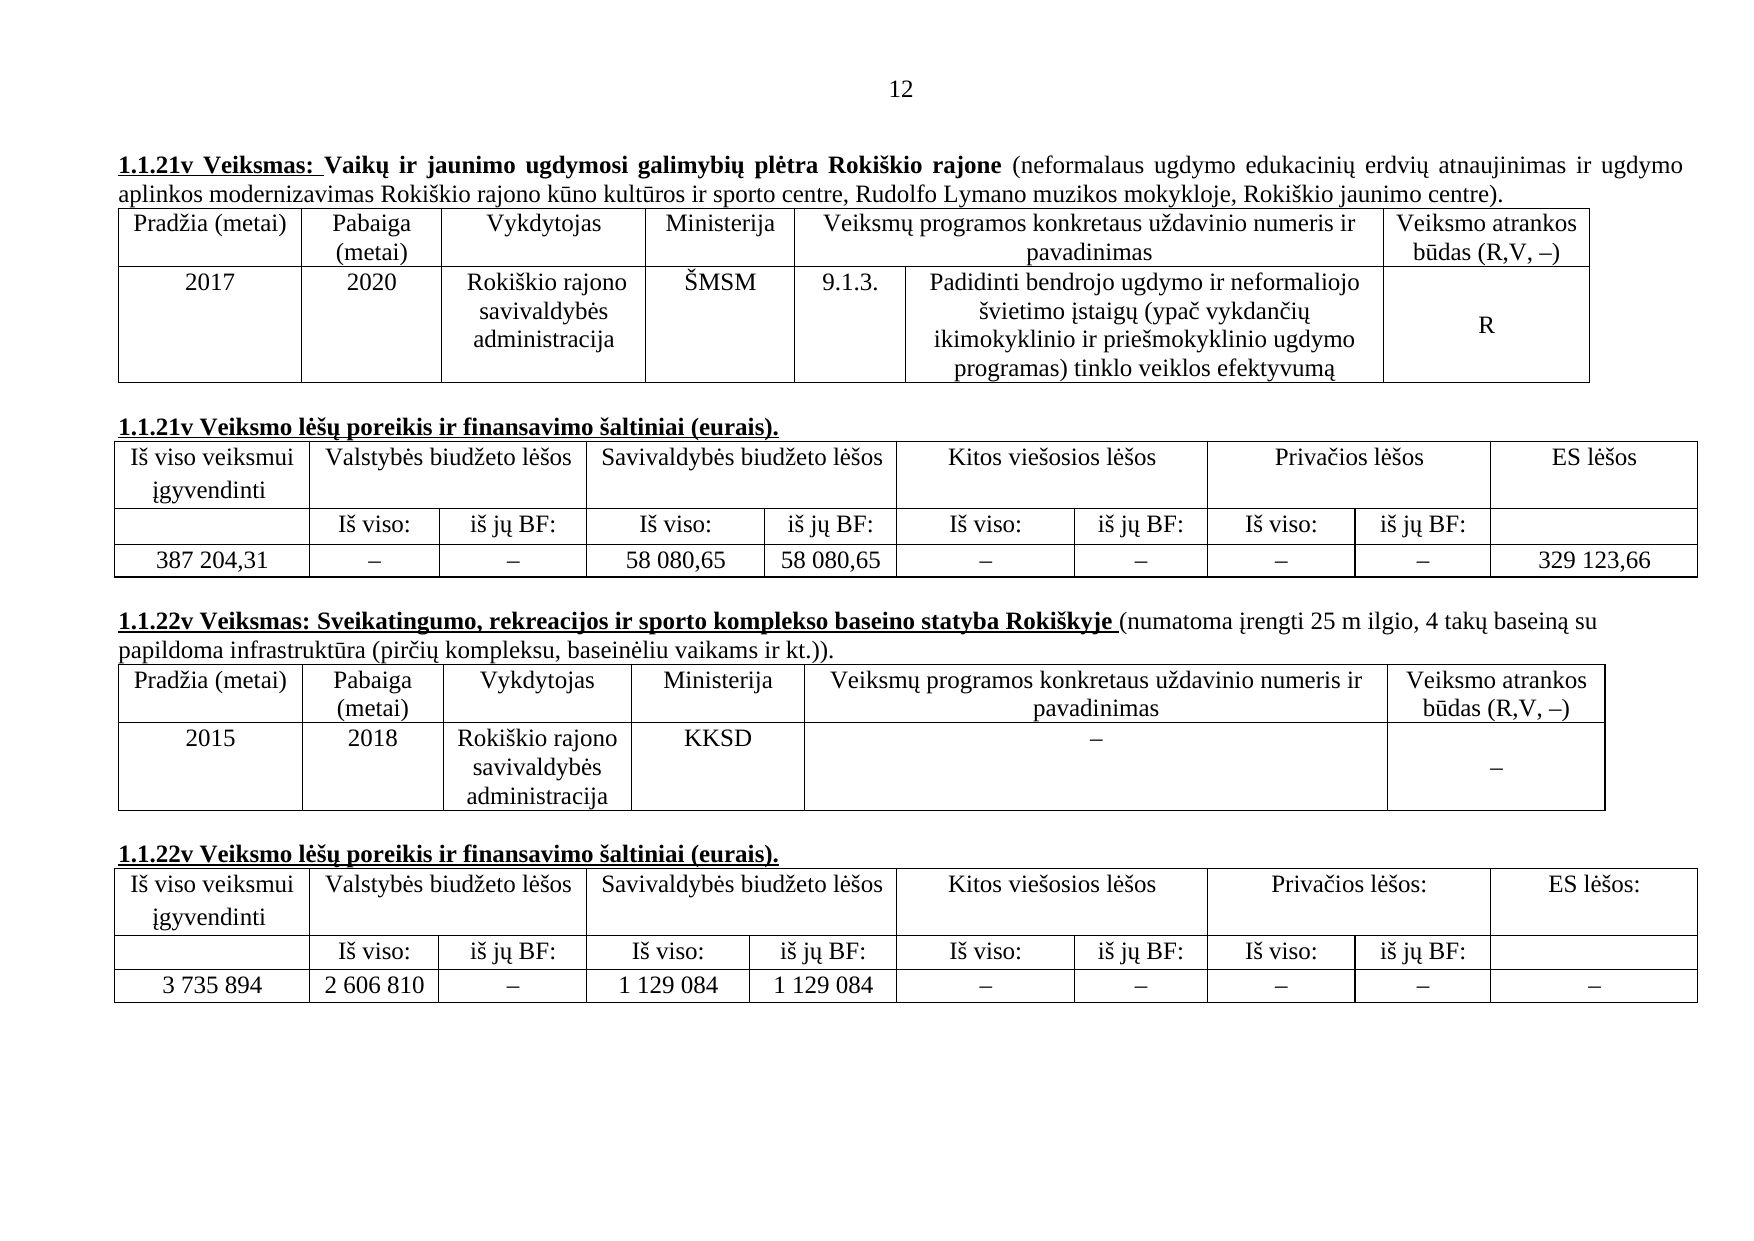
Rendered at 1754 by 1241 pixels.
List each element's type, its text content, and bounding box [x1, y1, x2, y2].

table_header Veiksmų programos konkretaus uždavinio numeris ir pavadinimas [795, 209, 1383, 266]
table_header Kitos viešosios lėšos [897, 869, 1207, 935]
table_cell Iš viso: [897, 936, 1074, 969]
table_header Vykdytojas [444, 665, 631, 722]
table_header ES lėšos [1491, 442, 1697, 508]
table_header Privačios lėšos [1208, 442, 1490, 508]
table_header Valstybės biudžeto lėšos [310, 869, 586, 935]
table_cell – [1075, 545, 1207, 576]
table_header Pradžia (metai) [119, 665, 302, 722]
table_header Iš viso veiksmui įgyvendinti [115, 442, 309, 508]
text 1.1.22v Veiksmo lėšų poreikis ir finansavimo šaltiniai (eurais). [118, 839, 1683, 868]
table_cell Rokiškio rajono savivaldybės administracija [442, 267, 645, 382]
table_cell 2 606 810 [310, 970, 438, 1002]
table_cell [1491, 509, 1697, 544]
table_header Veiksmo atrankos būdas (R,V, –) [1388, 665, 1604, 722]
table_cell 387 204,31 [115, 545, 309, 576]
table_cell Rokiškio rajono savivaldybės administracija [444, 723, 631, 809]
table_cell R [1384, 267, 1589, 382]
table_cell iš jų BF: [439, 936, 586, 969]
table_cell Iš viso: [310, 936, 438, 969]
table_header Iš viso veiksmui įgyvendinti [115, 869, 309, 935]
table_cell 2018 [303, 723, 443, 809]
table_cell KKSD [632, 723, 804, 809]
table_cell [115, 509, 309, 544]
table_cell 58 080,65 [587, 545, 764, 576]
table_cell 329 123,66 [1491, 545, 1697, 576]
table_cell 1 129 084 [750, 970, 896, 1002]
text 1.1.21v Veiksmo lėšų poreikis ir finansavimo šaltiniai (eurais). [118, 412, 1683, 441]
table_header Veiksmo atrankos būdas (R,V, –) [1384, 209, 1589, 266]
table_cell Padidinti bendrojo ugdymo ir neformaliojo švietimo įstaigų (ypač vykdančių ikimokyklinio ir priešmokyklinio ugdymo programas) tinklo veiklos efektyvumą [906, 267, 1383, 382]
table_cell 9.1.3. [795, 267, 905, 382]
table_cell Iš viso: [310, 509, 439, 544]
table_cell 2015 [119, 723, 302, 809]
table_cell 2020 [302, 267, 441, 382]
table_header Savivaldybės biudžeto lėšos [587, 442, 896, 508]
table_cell – [1208, 970, 1354, 1002]
table_cell – [1356, 545, 1490, 576]
table_header ES lėšos: [1491, 869, 1697, 935]
table_cell 2017 [119, 267, 301, 382]
table_cell 3 735 894 [115, 970, 309, 1002]
table_cell iš jų BF: [750, 936, 896, 969]
table_cell – [1208, 545, 1354, 576]
table_cell Iš viso: [1208, 509, 1354, 544]
table_cell 58 080,65 [765, 545, 896, 576]
table_header Savivaldybės biudžeto lėšos [587, 869, 896, 935]
table_cell iš jų BF: [1075, 936, 1207, 969]
table_cell – [1075, 970, 1207, 1002]
table_cell – [310, 545, 439, 576]
table_cell [1491, 936, 1697, 969]
table_cell – [1388, 723, 1604, 809]
table_cell Iš viso: [587, 936, 749, 969]
table_header Vykdytojas [442, 209, 645, 266]
table_header Pabaiga (metai) [303, 665, 443, 722]
table_cell iš jų BF: [1356, 936, 1490, 969]
table_cell Iš viso: [1208, 936, 1354, 969]
text 1.1.22v Veiksmas: Sveikatingumo, rekreacijos ir sporto komplekso baseino statyba Rokiškyje (numatoma įrengti 25 m ilgio, 4 takų baseiną su papildoma infrastruktūra (pirčių kompleksu, baseinėliu vaikams ir kt.)). [118, 606, 1683, 664]
table_cell – [805, 723, 1387, 809]
table_cell – [897, 545, 1074, 576]
table_header Veiksmų programos konkretaus uždavinio numeris ir pavadinimas [805, 665, 1387, 722]
table_cell – [897, 970, 1074, 1002]
table_cell Iš viso: [897, 509, 1074, 544]
table_cell iš jų BF: [1356, 509, 1490, 544]
table_cell – [1491, 970, 1697, 1002]
table_header Privačios lėšos: [1208, 869, 1490, 935]
table_cell 1 129 084 [587, 970, 749, 1002]
table_header Ministerija [632, 665, 804, 722]
table_cell iš jų BF: [440, 509, 586, 544]
table_header Kitos viešosios lėšos [897, 442, 1207, 508]
table_header Pradžia (metai) [119, 209, 301, 266]
text 1.1.21v Veiksmas: Vaikų ir jaunimo ugdymosi galimybių plėtra Rokiškio rajone (neformalaus ugdymo edukacinių erdvių atnaujinimas ir ugdymo aplinkos modernizavimas Rokiškio rajono kūno kultūros ir sporto centre, Rudolfo Lymano muzikos mokykloje, Rokiškio jaunimo centre). [118, 150, 1683, 207]
table_cell – [439, 970, 586, 1002]
table_cell [115, 936, 309, 969]
table_header Ministerija [646, 209, 794, 266]
table_cell – [440, 545, 586, 576]
table_cell Iš viso: [587, 509, 764, 544]
table_cell – [1356, 970, 1490, 1002]
table_cell ŠMSM [646, 267, 794, 382]
table_cell iš jų BF: [765, 509, 896, 544]
table_header Valstybės biudžeto lėšos [310, 442, 586, 508]
table_cell iš jų BF: [1075, 509, 1207, 544]
table_header Pabaiga (metai) [302, 209, 441, 266]
